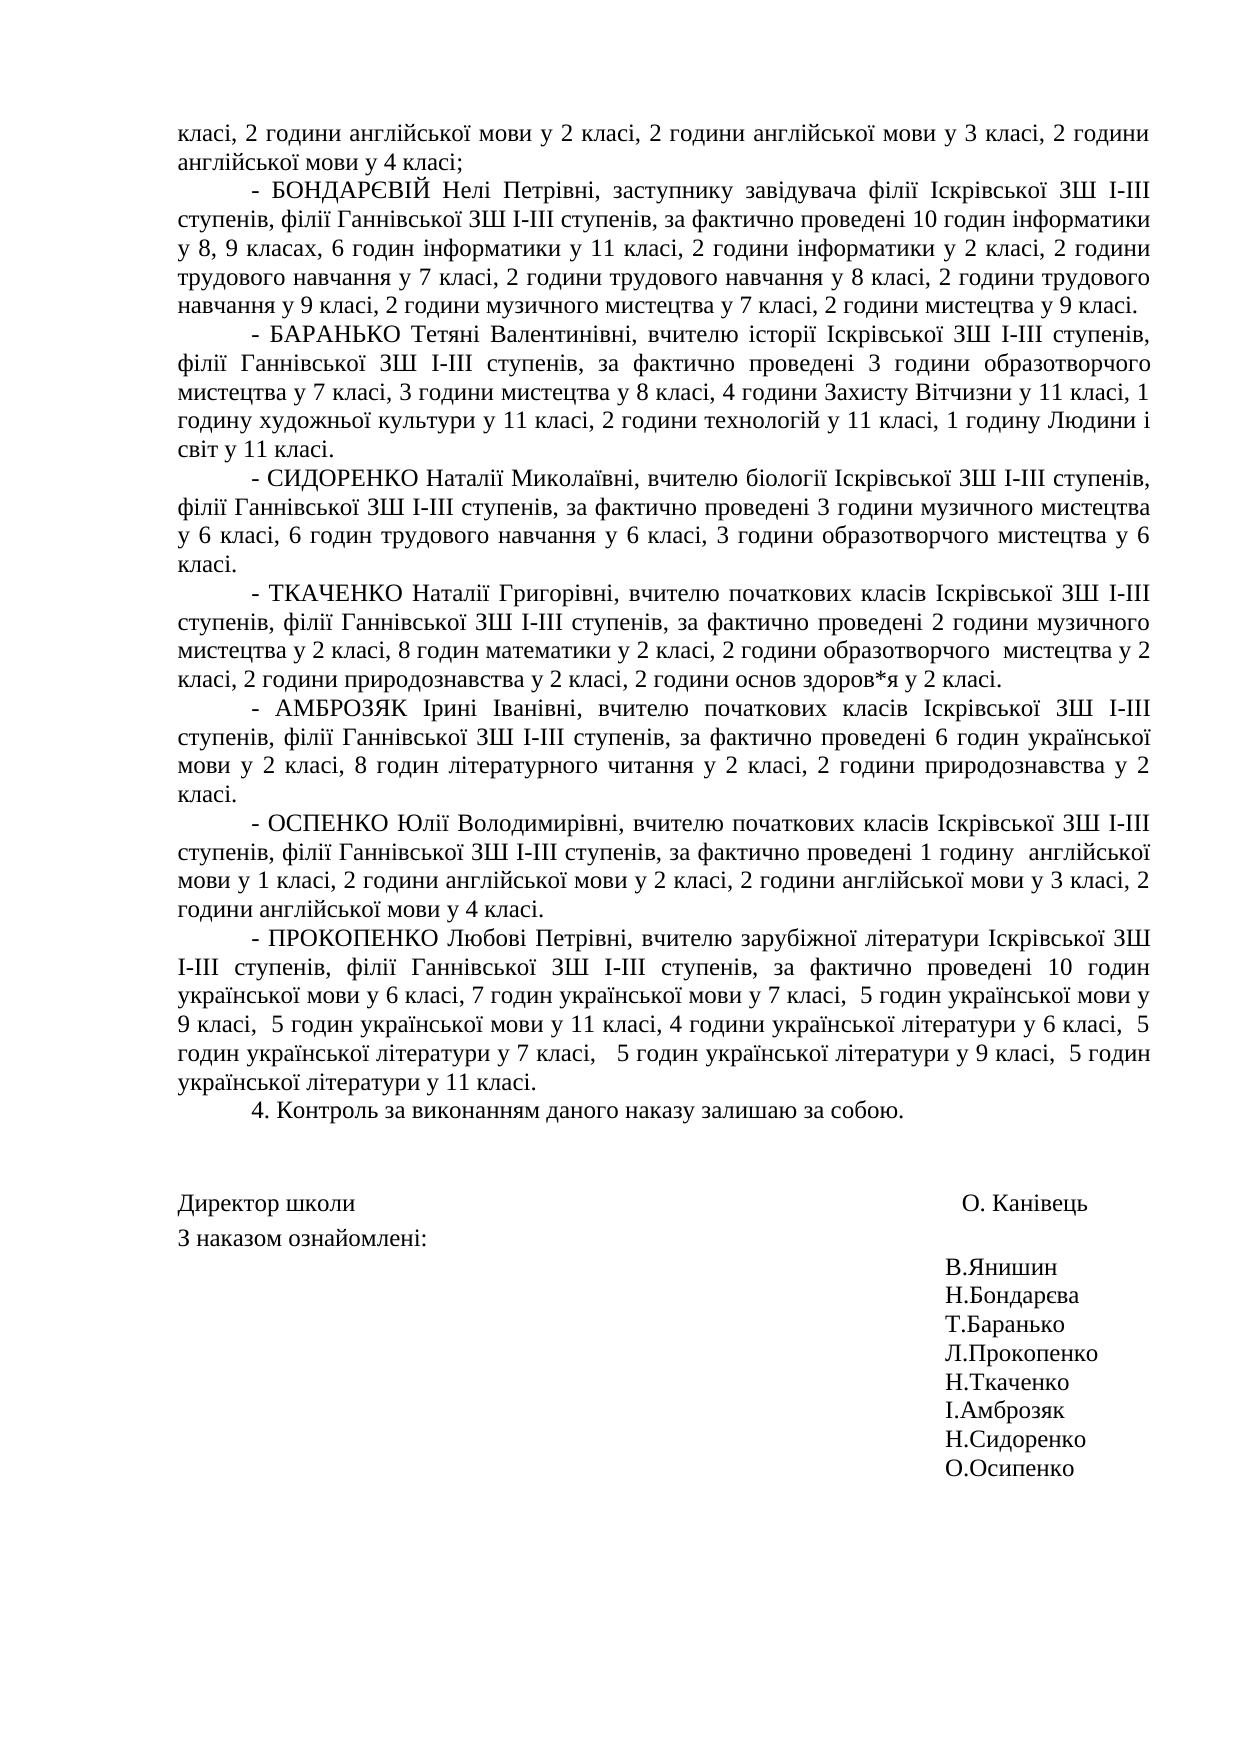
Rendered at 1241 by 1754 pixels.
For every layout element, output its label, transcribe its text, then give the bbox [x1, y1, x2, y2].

text - ПРОКОПЕНКО Любові Петрівні, вчителю зарубіжної літератури Іскрівської ЗШ І-ІІІ ступенів, філії Ганнівської ЗШ І-ІІІ ступенів, за фактично проведені 10 годин української мови у 6 класі, 7 годин української мови у 7 класі, 5 годин української мови у 9 класі, 5 годин української мови у 11 класі, 4 години української літератури у 6 класі, 5 годин української літератури у 7 класі, 5 годин української літератури у 9 класі, 5 годин української літератури у 11 класі. [177, 923, 1152, 1096]
text - АМБРОЗЯК Ірині Іванівні, вчителю початкових класів Іскрівської ЗШ І-ІІІ ступенів, філії Ганнівської ЗШ І-ІІІ ступенів, за фактично проведені 6 годин української мови у 2 класі, 8 годин літературного читання у 2 класі, 2 години природознавства у 2 класі. [177, 693, 1152, 808]
text Н.Ткаченко [945, 1367, 1152, 1396]
text Л.Прокопенко [945, 1338, 1152, 1367]
text - ТКАЧЕНКО Наталії Григорівні, вчителю початкових класів Іскрівської ЗШ І-ІІІ ступенів, філії Ганнівської ЗШ І-ІІІ ступенів, за фактично проведені 2 години музичного мистецтва у 2 класі, 8 годин математики у 2 класі, 2 години образотворчого мистецтва у 2 класі, 2 години природознавства у 2 класі, 2 години основ здоров*я у 2 класі. [177, 578, 1152, 693]
text Директор школи О. Канівець [177, 1188, 1152, 1217]
text класі, 2 години англійської мови у 2 класі, 2 години англійської мови у 3 класі, 2 години англійської мови у 4 класі; [177, 118, 1152, 176]
text І.Амброзяк [945, 1396, 1152, 1424]
text Н.Бондарєва [945, 1281, 1152, 1309]
text З наказом ознайомлені: [177, 1223, 1152, 1252]
text В.Янишин [945, 1252, 1152, 1281]
text 4. Контроль за виконанням даного наказу залишаю за собою. [177, 1096, 1152, 1124]
text О.Осипенко [945, 1453, 1152, 1482]
text Т.Баранько [945, 1309, 1152, 1338]
text Н.Сидоренко [945, 1424, 1152, 1453]
text - ОСПЕНКО Юлії Володимирівні, вчителю початкових класів Іскрівської ЗШ І-ІІІ ступенів, філії Ганнівської ЗШ І-ІІІ ступенів, за фактично проведені 1 годину англійської мови у 1 класі, 2 години англійської мови у 2 класі, 2 години англійської мови у 3 класі, 2 години англійської мови у 4 класі. [177, 808, 1152, 923]
text - СИДОРЕНКО Наталії Миколаївні, вчителю біології Іскрівської ЗШ І-ІІІ ступенів, філії Ганнівської ЗШ І-ІІІ ступенів, за фактично проведені 3 години музичного мистецтва у 6 класі, 6 годин трудового навчання у 6 класі, 3 години образотворчого мистецтва у 6 класі. [177, 463, 1152, 578]
text - БАРАНЬКО Тетяні Валентинівні, вчителю історії Іскрівської ЗШ І-ІІІ ступенів, філії Ганнівської ЗШ І-ІІІ ступенів, за фактично проведені 3 години образотворчого мистецтва у 7 класі, 3 години мистецтва у 8 класі, 4 години Захисту Вітчизни у 11 класі, 1 годину художньої культури у 11 класі, 2 години технологій у 11 класі, 1 годину Людини і світ у 11 класі. [177, 319, 1152, 463]
text - БОНДАРЄВІЙ Нелі Петрівні, заступнику завідувача філії Іскрівської ЗШ І-ІІІ ступенів, філії Ганнівської ЗШ І-ІІІ ступенів, за фактично проведені 10 годин інформатики у 8, 9 класах, 6 годин інформатики у 11 класі, 2 години інформатики у 2 класі, 2 години трудового навчання у 7 класі, 2 години трудового навчання у 8 класі, 2 години трудового навчання у 9 класі, 2 години музичного мистецтва у 7 класі, 2 години мистецтва у 9 класі. [177, 176, 1152, 319]
